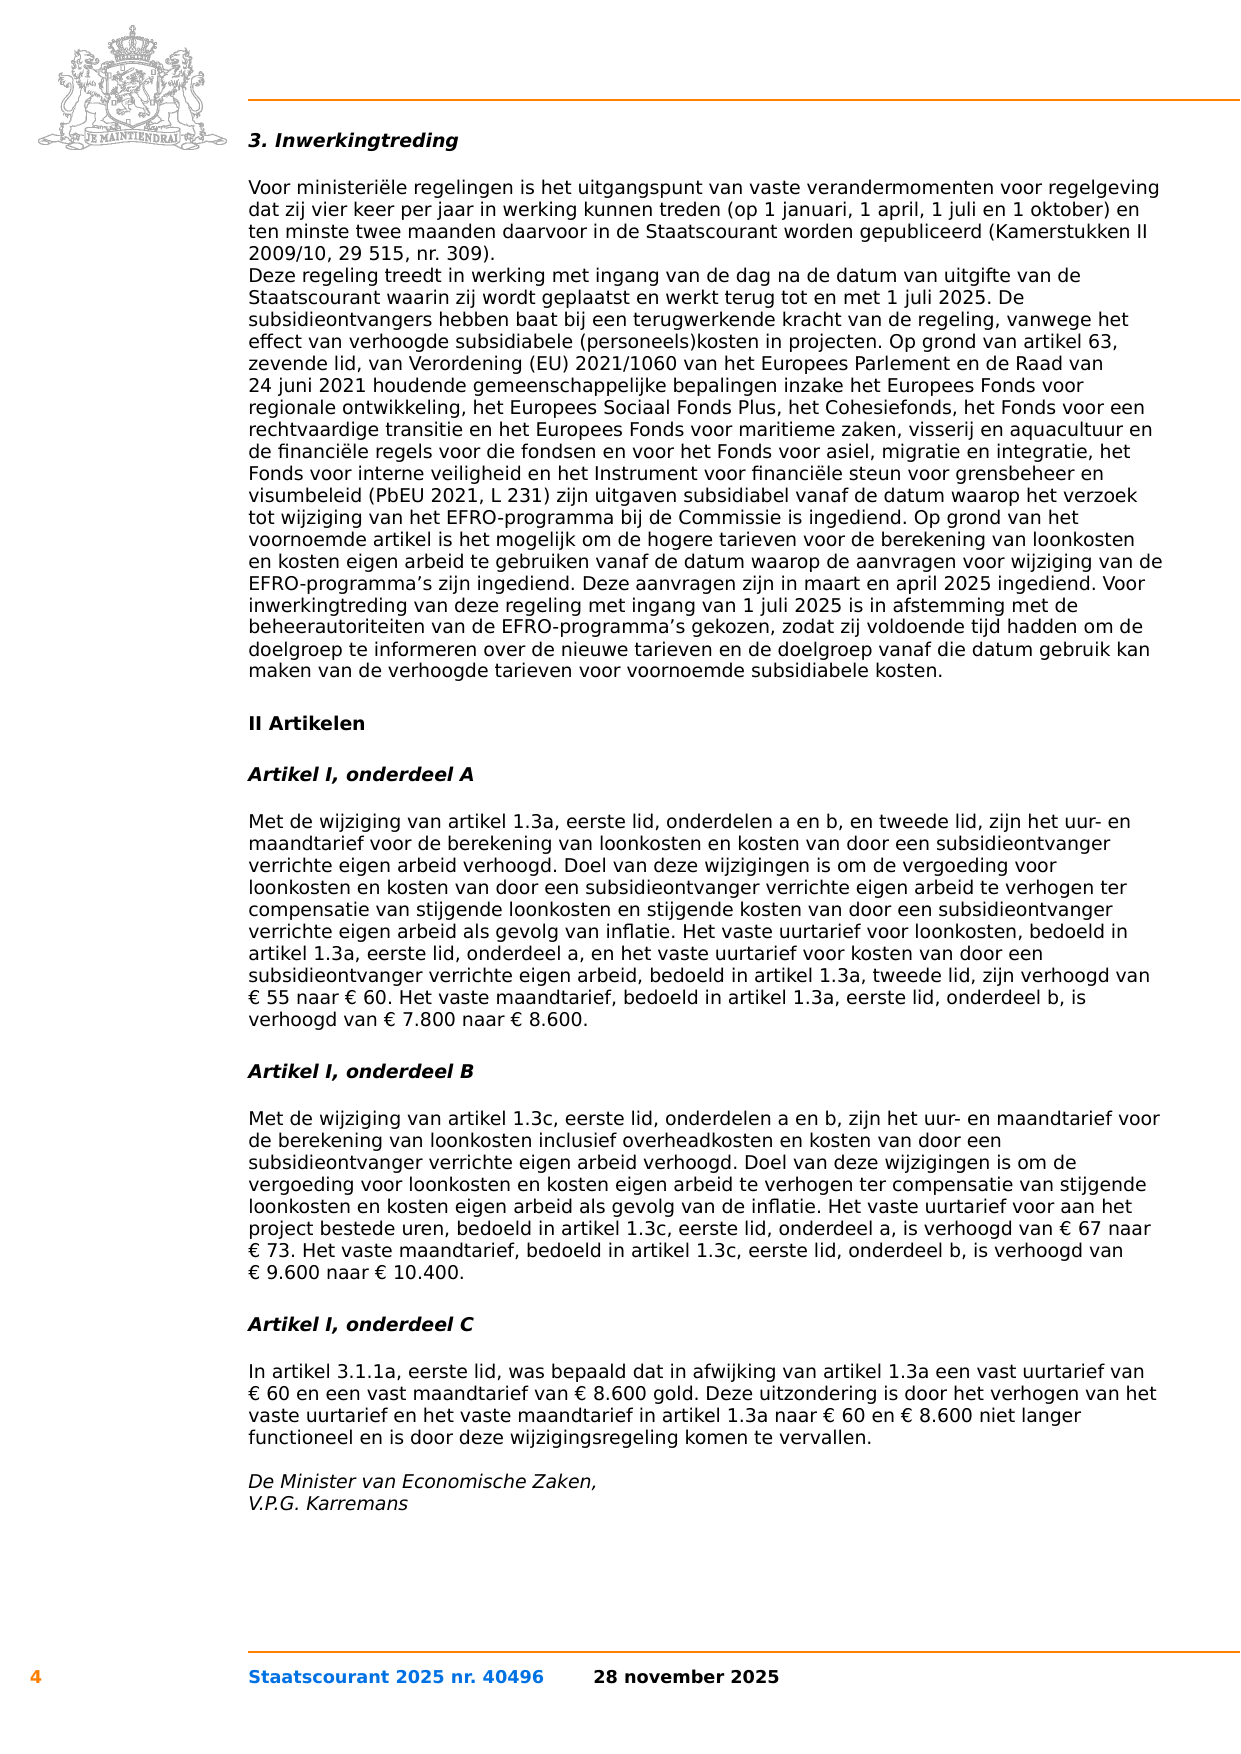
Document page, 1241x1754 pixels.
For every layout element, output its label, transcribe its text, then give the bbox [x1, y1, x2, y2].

text De Minister van Economische Zaken, V.P.G. Karremans [248, 1471, 1163, 1515]
text Met de wijziging van artikel 1.3c, eerste lid, onderdelen a en b, zijn het uur- en maandtarief voor de berekening van loonkosten inclusief overheadkosten en kosten van door een subsidieontvanger verrichte eigen arbeid verhoogd. Doel van deze wijzigingen is om de vergoeding voor loonkosten en kosten eigen arbeid te verhogen ter compensatie van stijgende loonkosten en kosten eigen arbeid als gevolg van de inflatie. Het vaste uurtarief voor aan het project bestede uren, bedoeld in artikel 1.3c, eerste lid, onderdeel a, is verhoogd van € 67 naar € 73. Het vaste maandtarief, bedoeld in artikel 1.3c, eerste lid, onderdeel b, is verhoogd van € 9.600 naar € 10.400. [248, 1108, 1163, 1284]
subtitle Artikel I, onderdeel B [248, 1061, 1163, 1083]
picture [38, 25, 227, 150]
text Voor ministeriële regelingen is het uitgangspunt van vaste verandermomenten voor regelgeving dat zij vier keer per jaar in werking kunnen treden (op 1 januari, 1 april, 1 juli en 1 oktober) en ten minste twee maanden daarvoor in de Staatscourant worden gepubliceerd (Kamerstukken II 2009/10, 29 515, nr. 309). [248, 177, 1163, 265]
subtitle II Artikelen [248, 712, 1163, 734]
text Met de wijziging van artikel 1.3a, eerste lid, onderdelen a en b, en tweede lid, zijn het uur- en maandtarief voor de berekening van loonkosten en kosten van door een subsidieontvanger verrichte eigen arbeid verhoogd. Doel van deze wijzigingen is om de vergoeding voor loonkosten en kosten van door een subsidieontvanger verrichte eigen arbeid te verhogen ter compensatie van stijgende loonkosten en stijgende kosten van door een subsidieontvanger verrichte eigen arbeid als gevolg van inflatie. Het vaste uurtarief voor loonkosten, bedoeld in artikel 1.3a, eerste lid, onderdeel a, en het vaste uurtarief voor kosten van door een subsidieontvanger verrichte eigen arbeid, bedoeld in artikel 1.3a, tweede lid, zijn verhoogd van € 55 naar € 60. Het vaste maandtarief, bedoeld in artikel 1.3a, eerste lid, onderdeel b, is verhoogd van € 7.800 naar € 8.600. [248, 811, 1163, 1031]
subtitle Artikel I, onderdeel C [248, 1314, 1163, 1336]
subtitle 3. Inwerkingtreding [248, 130, 1163, 152]
text In artikel 3.1.1a, eerste lid, was bepaald dat in afwijking van artikel 1.3a een vast uurtarief van € 60 en een vast maandtarief van € 8.600 gold. Deze uitzondering is door het verhogen van het vaste uurtarief en het vaste maandtarief in artikel 1.3a naar € 60 en € 8.600 niet langer functioneel en is door deze wijzigingsregeling komen te vervallen. [248, 1361, 1163, 1449]
subtitle Artikel I, onderdeel A [248, 764, 1163, 786]
text Deze regeling treedt in werking met ingang van de dag na de datum van uitgifte van de Staatscourant waarin zij wordt geplaatst en werkt terug tot en met 1 juli 2025. De subsidieontvangers hebben baat bij een terugwerkende kracht van de regeling, vanwege het effect van verhoogde subsidiabele (personeels)kosten in projecten. Op grond van artikel 63, zevende lid, van Verordening (EU) 2021/1060 van het Europees Parlement en de Raad van 24 juni 2021 houdende gemeenschappelijke bepalingen inzake het Europees Fonds voor regionale ontwikkeling, het Europees Sociaal Fonds Plus, het Cohesiefonds, het Fonds voor een rechtvaardige transitie en het Europees Fonds voor maritieme zaken, visserij en aquacultuur en de financiële regels voor die fondsen en voor het Fonds voor asiel, migratie en integratie, het Fonds voor interne veiligheid en het Instrument voor financiële steun voor grensbeheer en visumbeleid (PbEU 2021, L 231) zijn uitgaven subsidiabel vanaf de datum waarop het verzoek tot wijziging van het EFRO-programma bij de Commissie is ingediend. Op grond van het voornoemde artikel is het mogelijk om de hogere tarieven voor de berekening van loonkosten en kosten eigen arbeid te gebruiken vanaf de datum waarop de aanvragen voor wijziging van de EFRO-programma’s zijn ingediend. Deze aanvragen zijn in maart en april 2025 ingediend. Voor inwerkingtreding van deze regeling met ingang van 1 juli 2025 is in afstemming met de beheerautoriteiten van de EFRO-programma’s gekozen, zodat zij voldoende tijd hadden om de doelgroep te informeren over de nieuwe tarieven en de doelgroep vanaf die datum gebruik kan maken van de verhoogde tarieven voor voornoemde subsidiabele kosten. [248, 265, 1163, 682]
